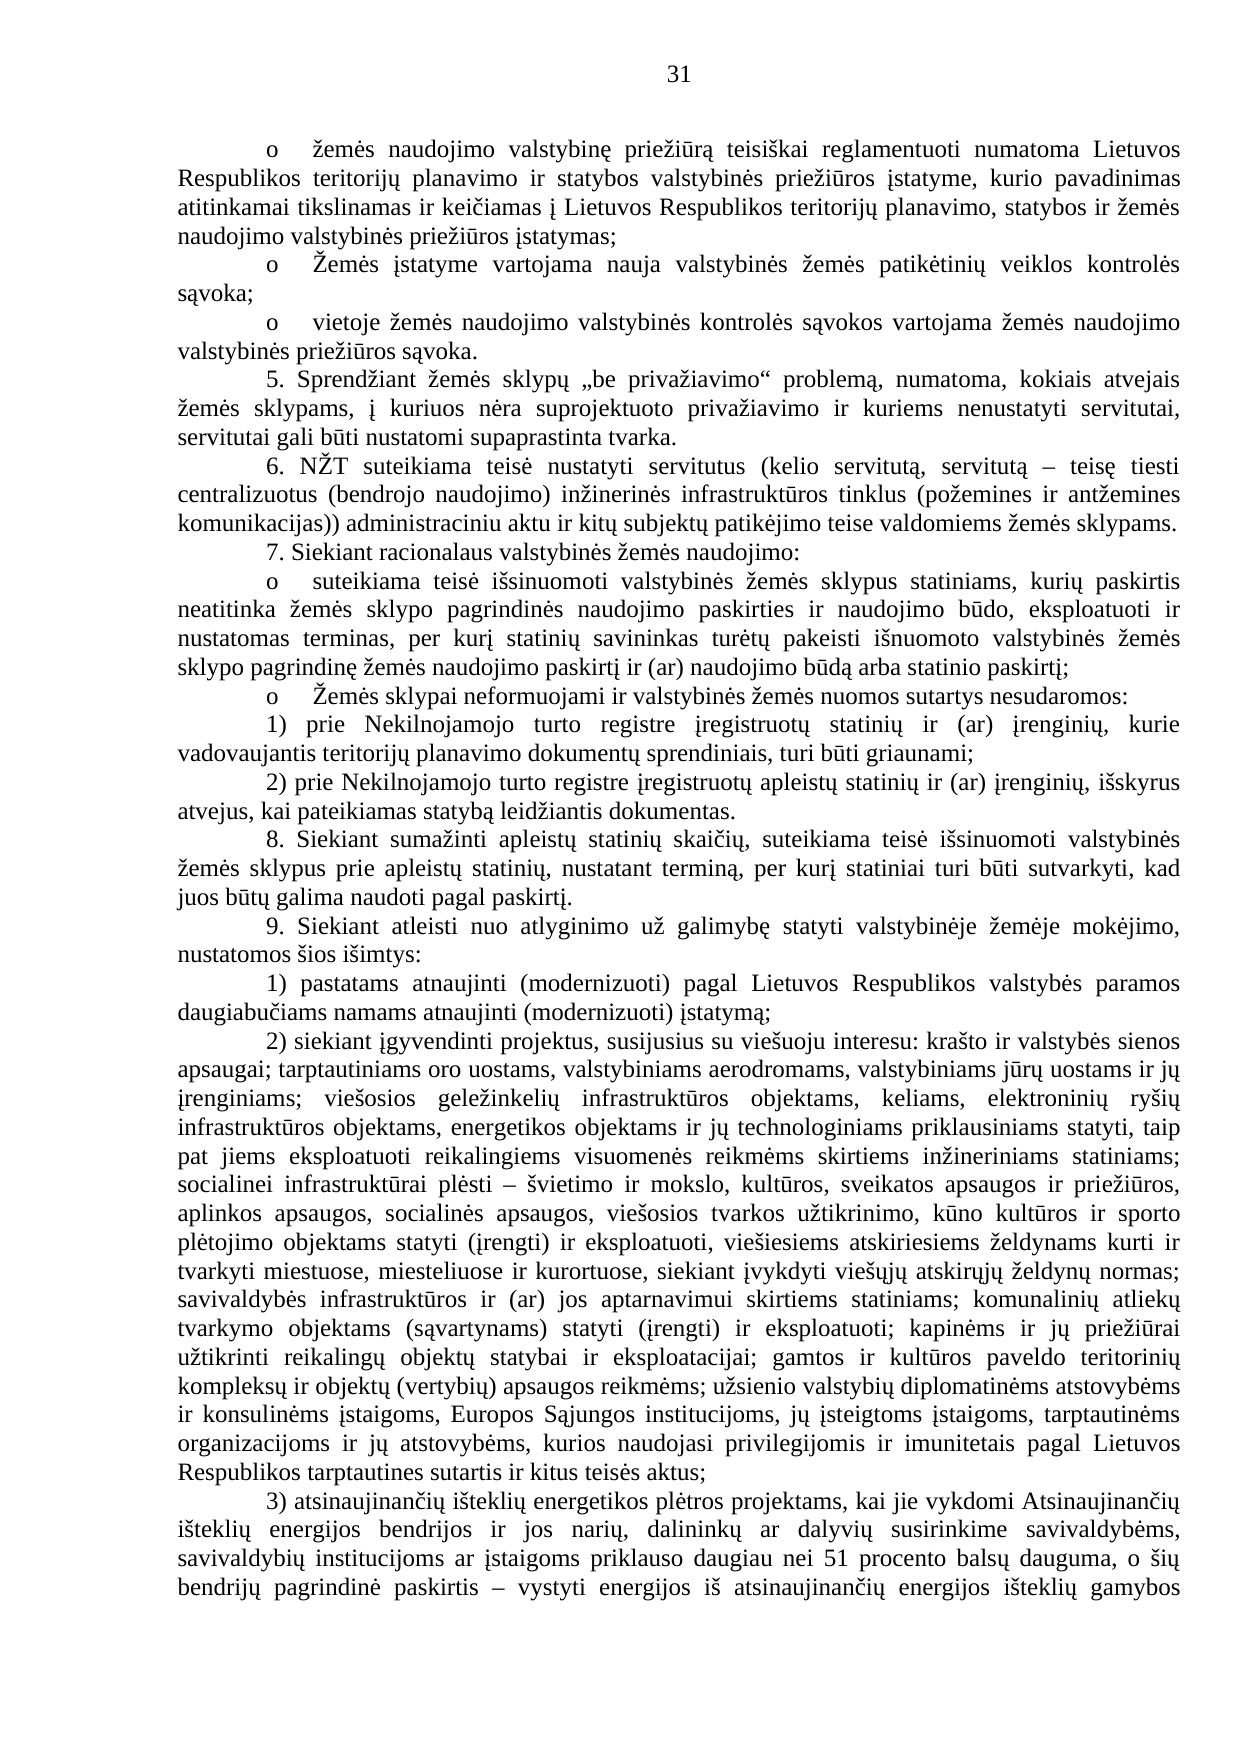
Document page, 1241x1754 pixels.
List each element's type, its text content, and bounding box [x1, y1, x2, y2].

text 2) siekiant įgyvendinti projektus, susijusius su viešuoju interesu: krašto ir valstybės sienos apsaugai; tarptautiniams oro uostams, valstybiniams aerodromams, valstybiniams jūrų uostams ir jų įrenginiams; viešosios geležinkelių infrastruktūros objektams, keliams, elektroninių ryšių infrastruktūros objektams, energetikos objektams ir jų technologiniams priklausiniams statyti, taip pat jiems eksploatuoti reikalingiems visuomenės reikmėms skirtiems inžineriniams statiniams; socialinei infrastruktūrai plėsti – švietimo ir mokslo, kultūros, sveikatos apsaugos ir priežiūros, aplinkos apsaugos, socialinės apsaugos, viešosios tvarkos užtikrinimo, kūno kultūros ir sporto plėtojimo objektams statyti (įrengti) ir eksploatuoti, viešiesiems atskiriesiems želdynams kurti ir tvarkyti miestuose, miesteliuose ir kurortuose, siekiant įvykdyti viešųjų atskirųjų želdynų normas; savivaldybės infrastruktūros ir (ar) jos aptarnavimui skirtiems statiniams; komunalinių atliekų tvarkymo objektams (sąvartynams) statyti (įrengti) ir eksploatuoti; kapinėms ir jų priežiūrai užtikrinti reikalingų objektų statybai ir eksploatacijai; gamtos ir kultūros paveldo teritorinių kompleksų ir objektų (vertybių) apsaugos reikmėms; užsienio valstybių diplomatinėms atstovybėms ir konsulinėms įstaigoms, Europos Sąjungos institucijoms, jų įsteigtoms įstaigoms, tarptautinėms organizacijoms ir jų atstovybėms, kurios naudojasi privilegijomis ir imunitetais pagal Lietuvos Respublikos tarptautines sutartis ir kitus teisės aktus; [177, 1026, 1181, 1486]
text 9. Siekiant atleisti nuo atlyginimo už galimybę statyti valstybinėje žemėje mokėjimo, nustatomos šios išimtys: [177, 911, 1181, 968]
text o žemės naudojimo valstybinę priežiūrą teisiškai reglamentuoti numatoma Lietuvos Respublikos teritorijų planavimo ir statybos valstybinės priežiūros įstatyme, kurio pavadinimas atitinkamai tikslinamas ir keičiamas į Lietuvos Respublikos teritorijų planavimo, statybos ir žemės naudojimo valstybinės priežiūros įstatymas; [177, 134, 1181, 249]
text 1) prie Nekilnojamojo turto registre įregistruotų statinių ir (ar) įrenginių, kurie vadovaujantis teritorijų planavimo dokumentų sprendiniais, turi būti griaunami; [177, 709, 1181, 767]
text 7. Siekiant racionalaus valstybinės žemės naudojimo: [177, 537, 1181, 566]
text 8. Siekiant sumažinti apleistų statinių skaičių, suteikiama teisė išsinuomoti valstybinės žemės sklypus prie apleistų statinių, nustatant terminą, per kurį statiniai turi būti sutvarkyti, kad juos būtų galima naudoti pagal paskirtį. [177, 824, 1181, 911]
text 5. Sprendžiant žemės sklypų „be privažiavimo“ problemą, numatoma, kokiais atvejais žemės sklypams, į kuriuos nėra suprojektuoto privažiavimo ir kuriems nenustatyti servitutai, servitutai gali būti nustatomi supaprastinta tvarka. [177, 364, 1181, 451]
text o Žemės įstatyme vartojama nauja valstybinės žemės patikėtinių veiklos kontrolės sąvoka; [177, 249, 1181, 307]
text o suteikiama teisė išsinuomoti valstybinės žemės sklypus statiniams, kurių paskirtis neatitinka žemės sklypo pagrindinės naudojimo paskirties ir naudojimo būdo, eksploatuoti ir nustatomas terminas, per kurį statinių savininkas turėtų pakeisti išnuomoto valstybinės žemės sklypo pagrindinę žemės naudojimo paskirtį ir (ar) naudojimo būdą arba statinio paskirtį; [177, 566, 1181, 681]
text 3) atsinaujinančių išteklių energetikos plėtros projektams, kai jie vykdomi Atsinaujinančių išteklių energijos bendrijos ir jos narių, dalininkų ar dalyvių susirinkime savivaldybėms, savivaldybių institucijoms ar įstaigoms priklauso daugiau nei 51 procento balsų dauguma, o šių bendrijų pagrindinė paskirtis – vystyti energijos iš atsinaujinančių energijos išteklių gamybos [177, 1486, 1181, 1601]
text 6. NŽT suteikiama teisė nustatyti servitutus (kelio servitutą, servitutą – teisę tiesti centralizuotus (bendrojo naudojimo) inžinerinės infrastruktūros tinklus (požemines ir antžemines komunikacijas)) administraciniu aktu ir kitų subjektų patikėjimo teise valdomiems žemės sklypams. [177, 451, 1181, 537]
text o vietoje žemės naudojimo valstybinės kontrolės sąvokos vartojama žemės naudojimo valstybinės priežiūros sąvoka. [177, 307, 1181, 364]
text 2) prie Nekilnojamojo turto registre įregistruotų apleistų statinių ir (ar) įrenginių, išskyrus atvejus, kai pateikiamas statybą leidžiantis dokumentas. [177, 767, 1181, 824]
text o Žemės sklypai neformuojami ir valstybinės žemės nuomos sutartys nesudaromos: [177, 681, 1181, 709]
text 1) pastatams atnaujinti (modernizuoti) pagal Lietuvos Respublikos valstybės paramos daugiabučiams namams atnaujinti (modernizuoti) įstatymą; [177, 968, 1181, 1026]
